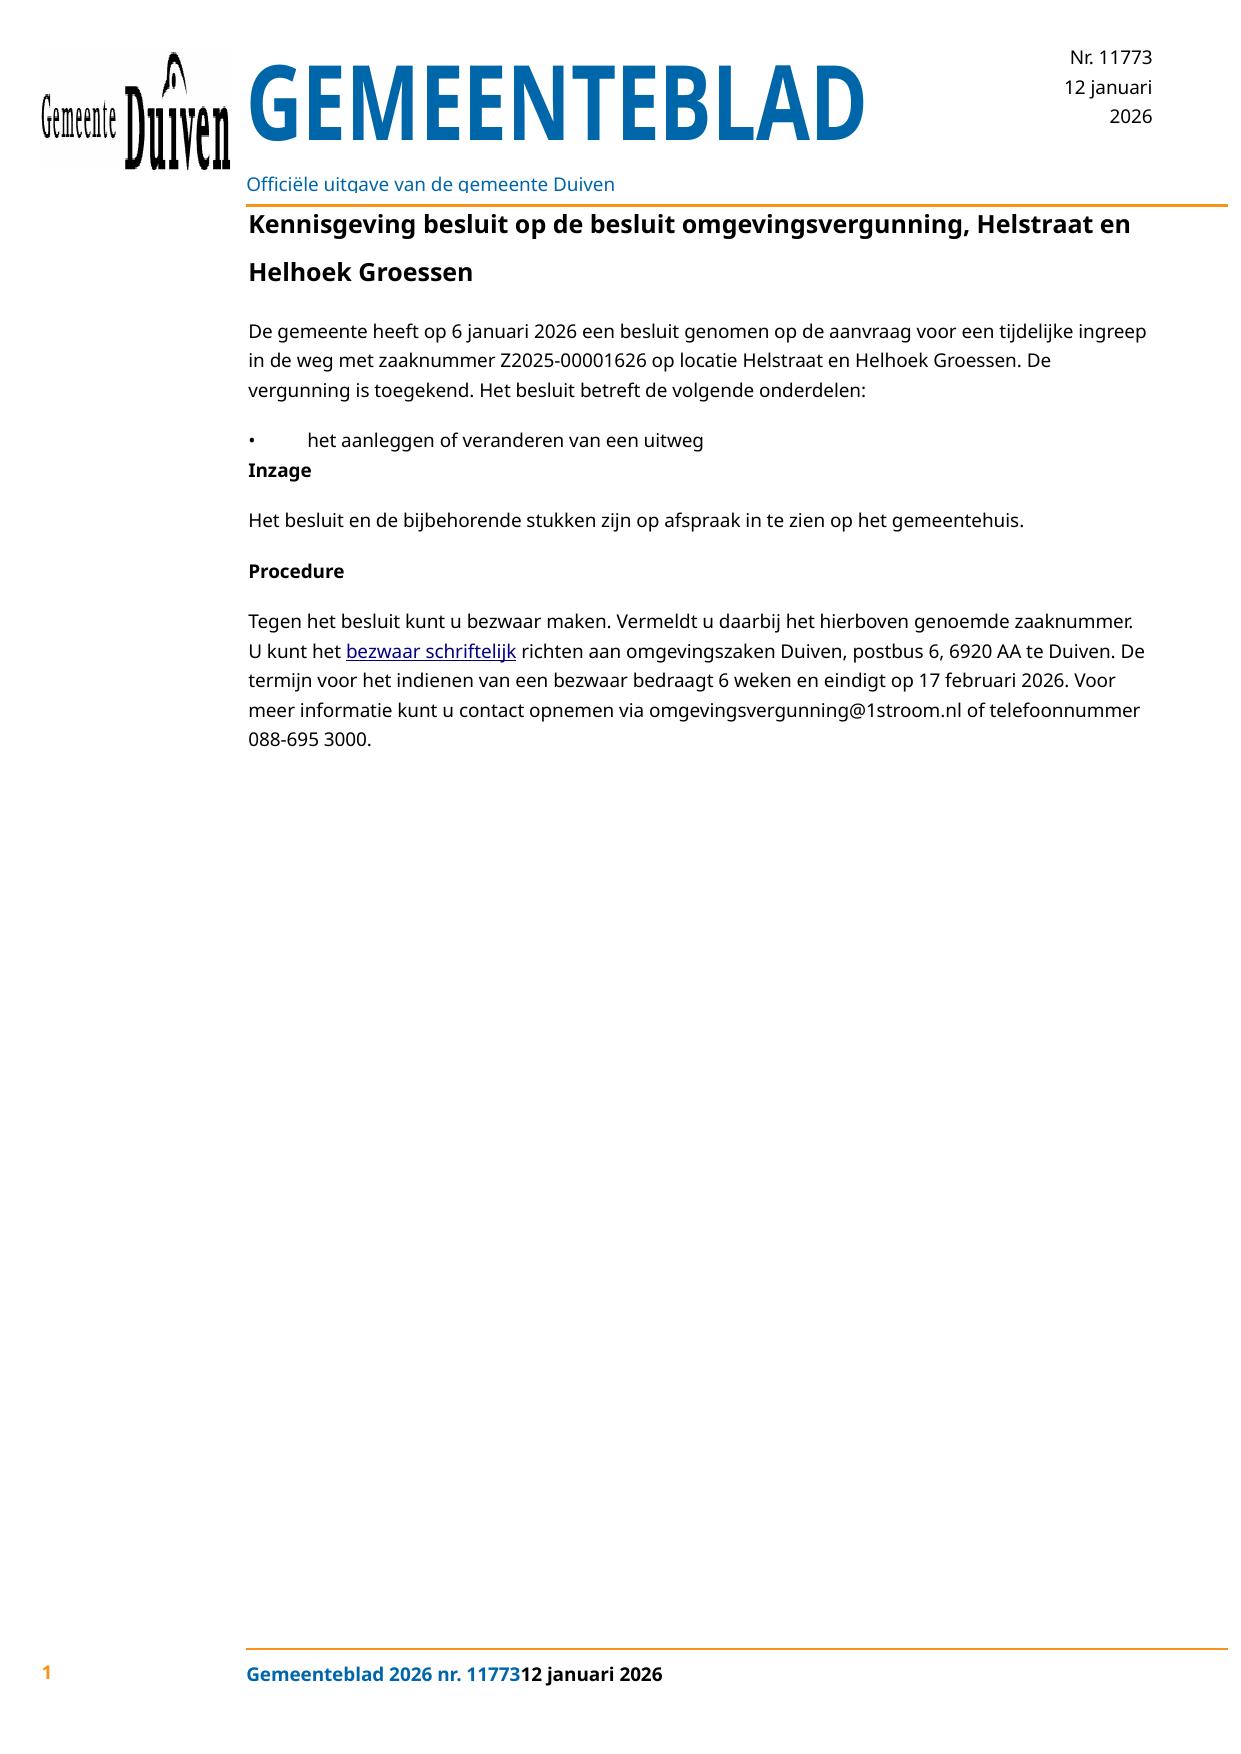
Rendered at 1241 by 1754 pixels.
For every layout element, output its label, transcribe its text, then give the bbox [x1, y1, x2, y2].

text Procedure [248, 558, 1152, 584]
picture [41, 47, 231, 172]
text Het besluit en de bijbehorende stukken zijn op afspraak in te zien op het gemeentehuis. [248, 507, 1152, 533]
text Tegen het besluit kunt u bezwaar maken. Vermeldt u daarbij het hierboven genoemde zaaknummer. U kunt het bezwaar schriftelijk richten aan omgevingszaken Duiven, postbus 6, 6920 AA te Duiven. De termijn voor het indienen van een bezwaar bedraagt 6 weken en eindigt op 17 februari 2026. Voor meer informatie kunt u contact opnemen via omgevingsvergunning@1stroom.nl of telefoonnummer 088-695 3000. [248, 608, 1152, 752]
list het aanleggen of veranderen van een uitweg [248, 427, 1152, 453]
text De gemeente heeft op 6 januari 2026 een besluit genomen op de aanvraag voor een tijdelijke ingreep in de weg met zaaknummer Z2025-00001626 op locatie Helstraat en Helhoek Groessen. De vergunning is toegekend. Het besluit betreft de volgende onderdelen: [248, 318, 1152, 403]
text Inzage [248, 457, 1152, 483]
text Kennisgeving besluit op de besluit omgevingsvergunning, Helstraat en Helhoek Groessen [248, 207, 1152, 288]
